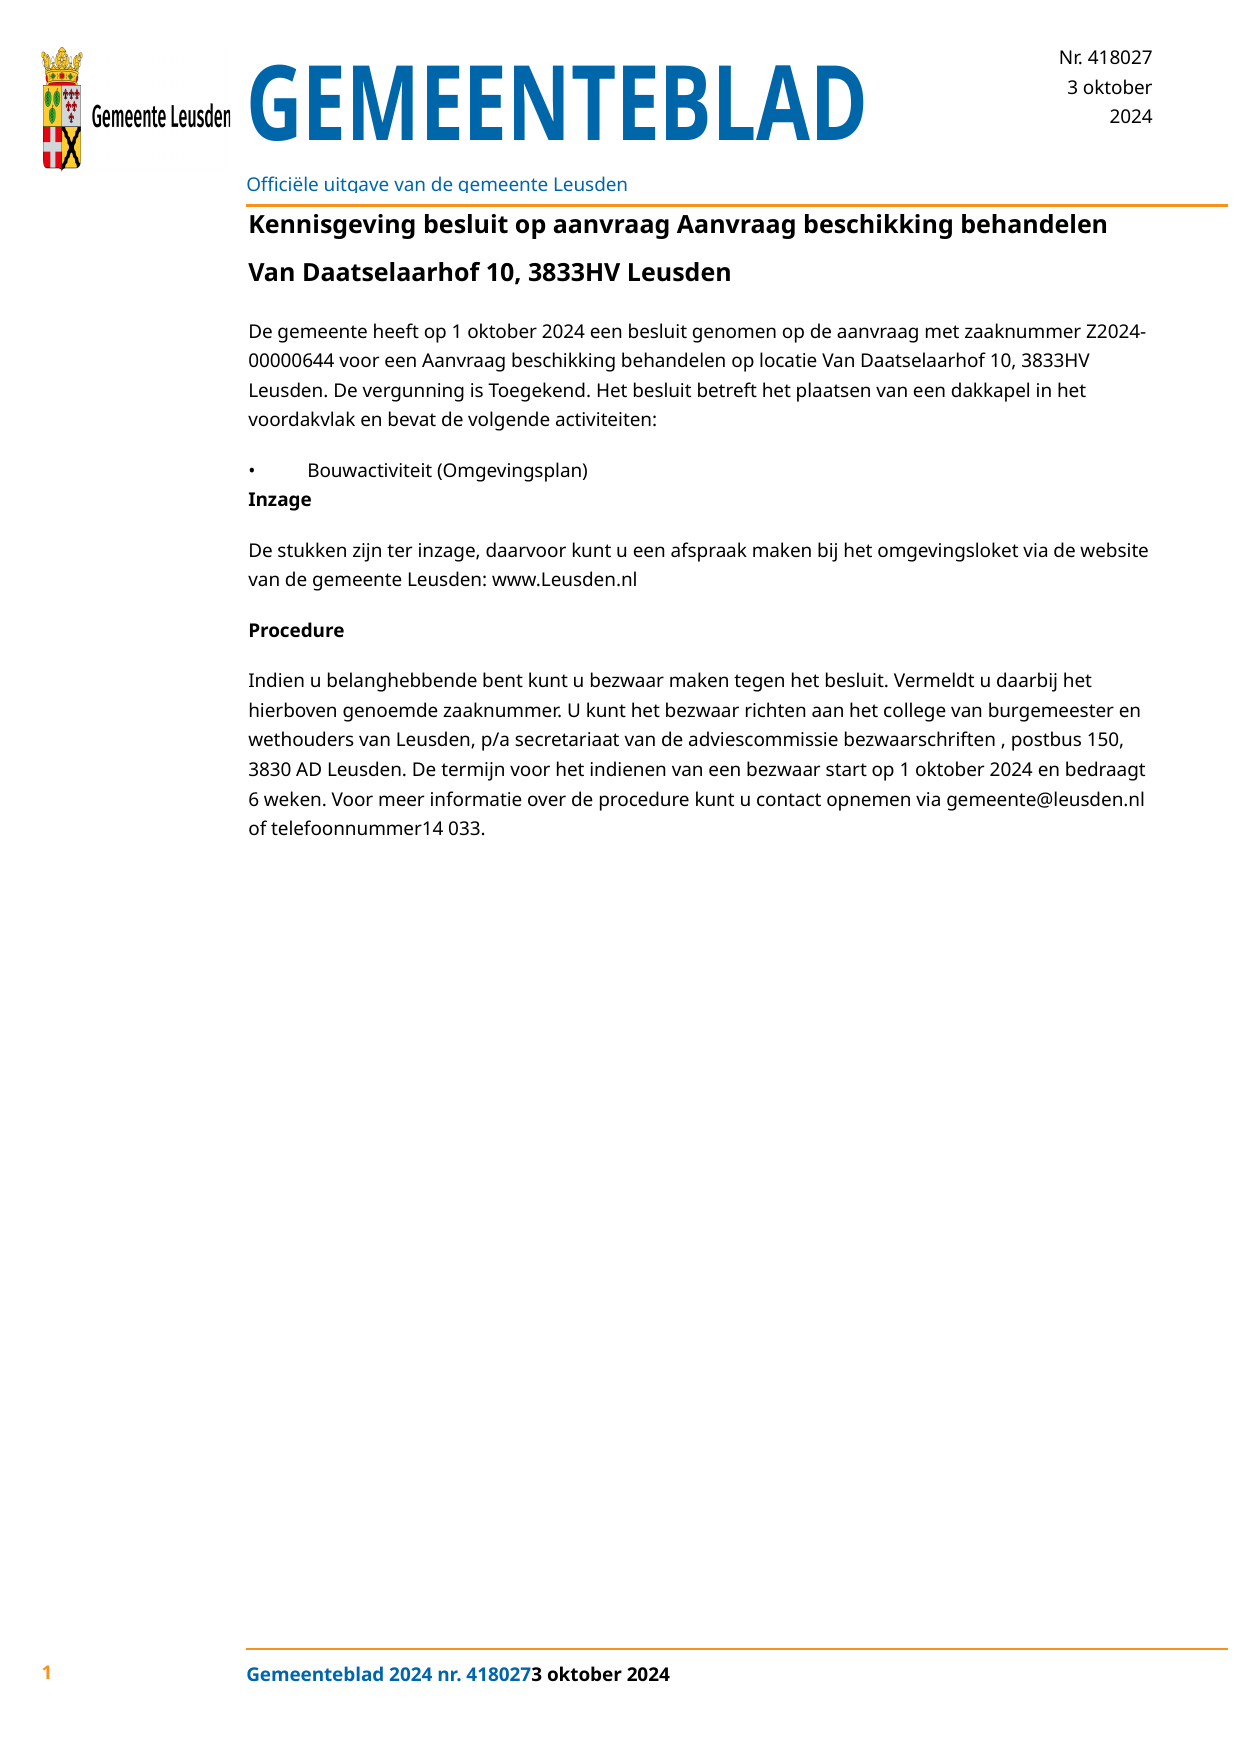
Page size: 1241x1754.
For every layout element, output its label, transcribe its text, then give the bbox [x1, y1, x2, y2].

picture [41, 47, 231, 172]
text Inzage [248, 487, 1152, 512]
text Indien u belanghebbende bent kunt u bezwaar maken tegen het besluit. Vermeldt u daarbij het hierboven genoemde zaaknummer. U kunt het bezwaar richten aan het college van burgemeester en wethouders van Leusden, p/a secretariaat van de adviescommissie bezwaarschriften , postbus 150, 3830 AD Leusden. De termijn voor het indienen van een bezwaar start op 1 oktober 2024 en bedraagt 6 weken. Voor meer informatie over de procedure kunt u contact opnemen via gemeente@leusden.nl of telefoonnummer14 033. [248, 667, 1152, 841]
text De stukken zijn ter inzage, daarvoor kunt u een afspraak maken bij het omgevingsloket via de website van de gemeente Leusden: www.Leusden.nl [248, 537, 1152, 592]
text Procedure [248, 617, 1152, 643]
text De gemeente heeft op 1 oktober 2024 een besluit genomen op de aanvraag met zaaknummer Z2024-00000644 voor een Aanvraag beschikking behandelen op locatie Van Daatselaarhof 10, 3833HV Leusden. De vergunning is Toegekend. Het besluit betreft het plaatsen van een dakkapel in het voordakvlak en bevat de volgende activiteiten: [248, 318, 1152, 432]
list Bouwactiviteit (Omgevingsplan) [248, 457, 1152, 483]
text Kennisgeving besluit op aanvraag Aanvraag beschikking behandelen Van Daatselaarhof 10, 3833HV Leusden [248, 207, 1152, 288]
